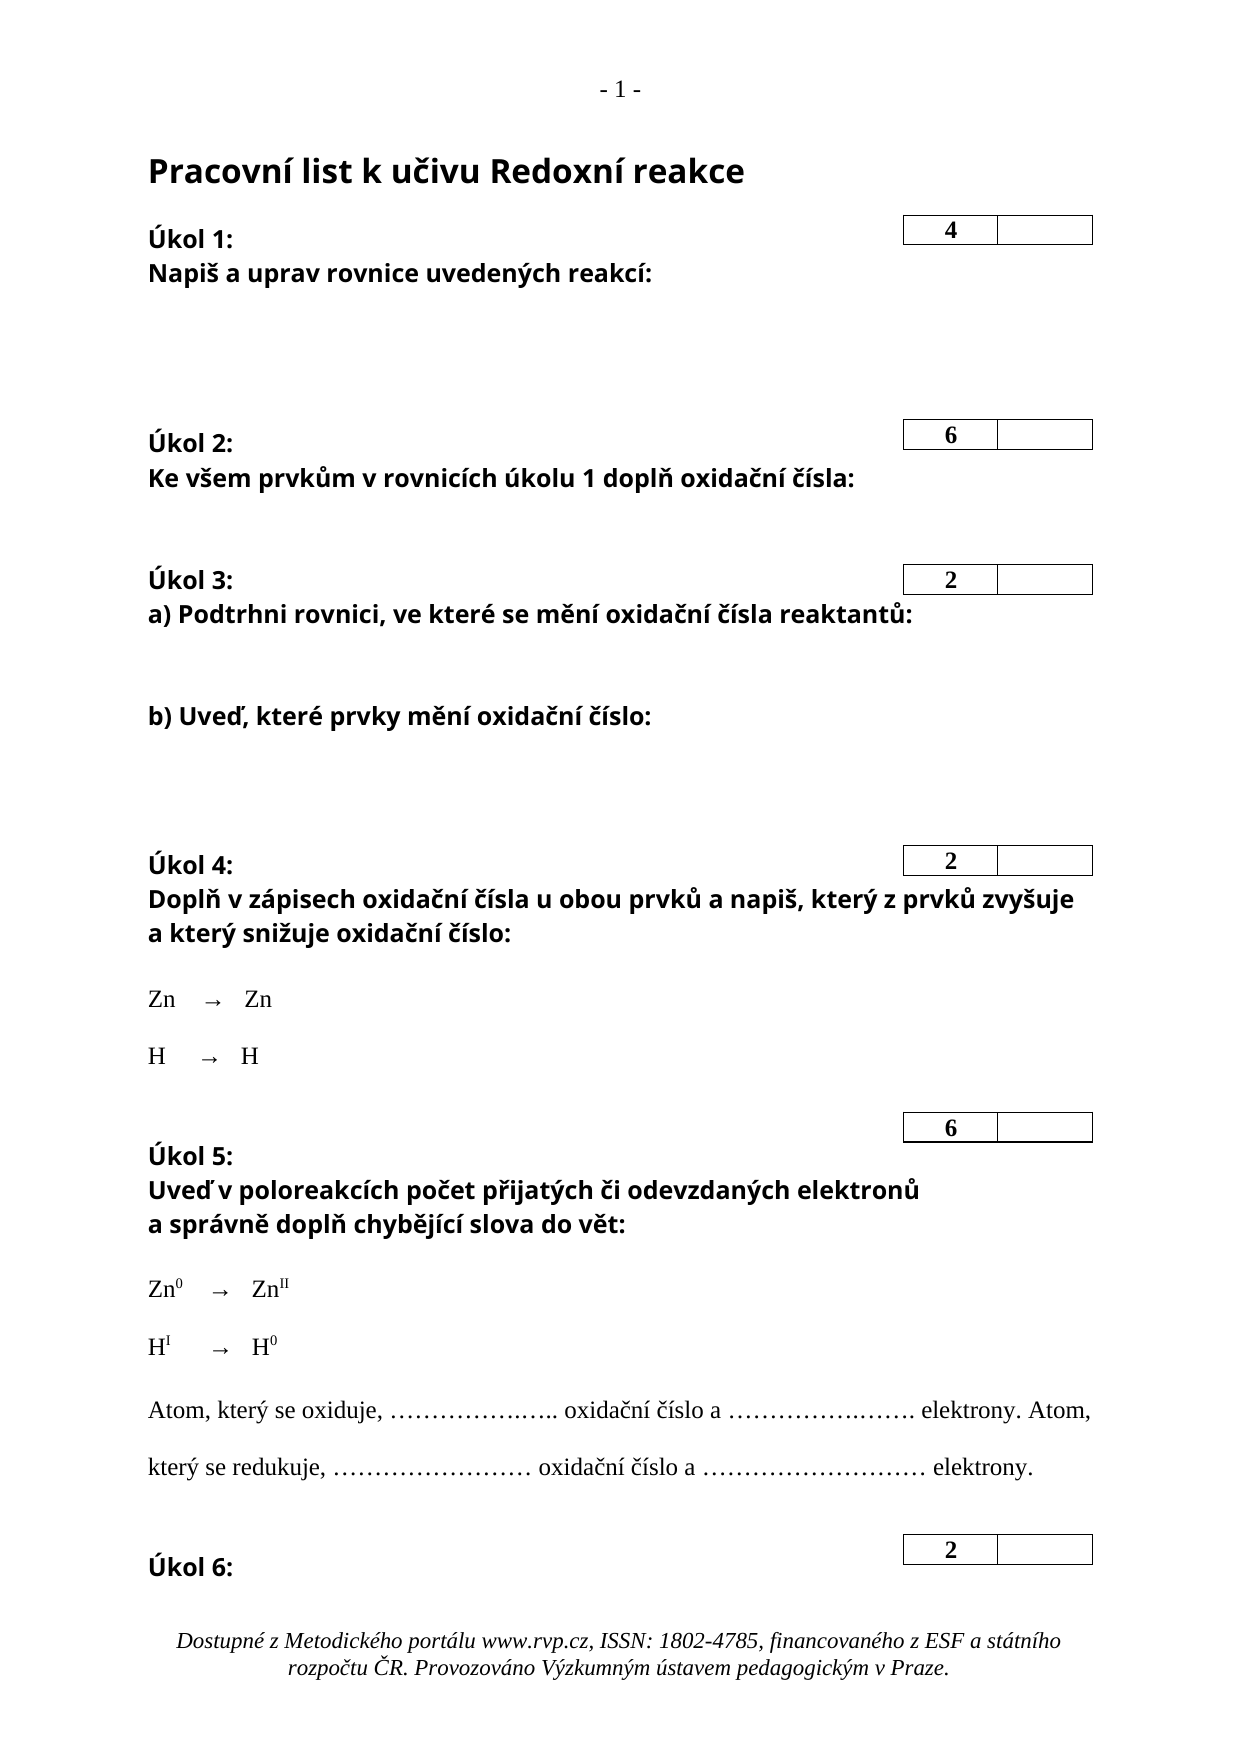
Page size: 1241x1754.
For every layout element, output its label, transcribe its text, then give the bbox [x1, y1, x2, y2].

text Doplň v zápisech oxidační čísla u obou prvků a napiš, který z prvků zvyšuje a který snižuje oxidační číslo: [148, 882, 1092, 950]
table_header 2 [904, 565, 997, 594]
text Úkol 4: [148, 848, 1092, 882]
text b) Uveď, které prvky mění oxidační číslo: [148, 699, 1092, 733]
text Ke všem prvkům v rovnicích úkolu 1 doplň oxidační čísla: [148, 460, 1092, 494]
text H → H [148, 1041, 1092, 1070]
table_header 6 [904, 1113, 997, 1141]
text Úkol 3: [148, 562, 1092, 596]
text HI → H0 [148, 1332, 1092, 1361]
table_header 6 [904, 420, 997, 449]
text Úkol 1: [148, 222, 1092, 256]
text a) Podtrhni rovnici, ve které se mění oxidační čísla reaktantů: [148, 596, 1092, 631]
text Napiš a uprav rovnice uvedených reakcí: [148, 256, 1092, 290]
table_header [998, 1535, 1092, 1564]
table_header 2 [904, 846, 997, 875]
text který se redukuje, …………………… oxidační číslo a ……………………… elektrony. [148, 1452, 1092, 1481]
text a správně doplň chybějící slova do vět: [148, 1206, 1092, 1241]
table_header [998, 846, 1092, 875]
text Úkol 2: [148, 426, 1092, 460]
text Zn → Zn [148, 984, 1092, 1013]
table_header [998, 1113, 1092, 1141]
table_header [998, 216, 1092, 244]
text Uveď v poloreakcích počet přijatých či odevzdaných elektronů [148, 1172, 1092, 1206]
table_header 4 [904, 216, 997, 244]
text Pracovní list k učivu Redoxní reakce [148, 148, 1092, 193]
text Úkol 6: [148, 1549, 1092, 1583]
table_header 2 [904, 1535, 997, 1564]
text Atom, který se oxiduje, …………….….. oxidační číslo a …………….……. elektrony. Atom, [148, 1395, 1092, 1424]
table_header [998, 420, 1092, 449]
text Úkol 5: [148, 1138, 1092, 1172]
text Zn0 → ZnII [148, 1274, 1092, 1303]
table_header [998, 565, 1092, 594]
